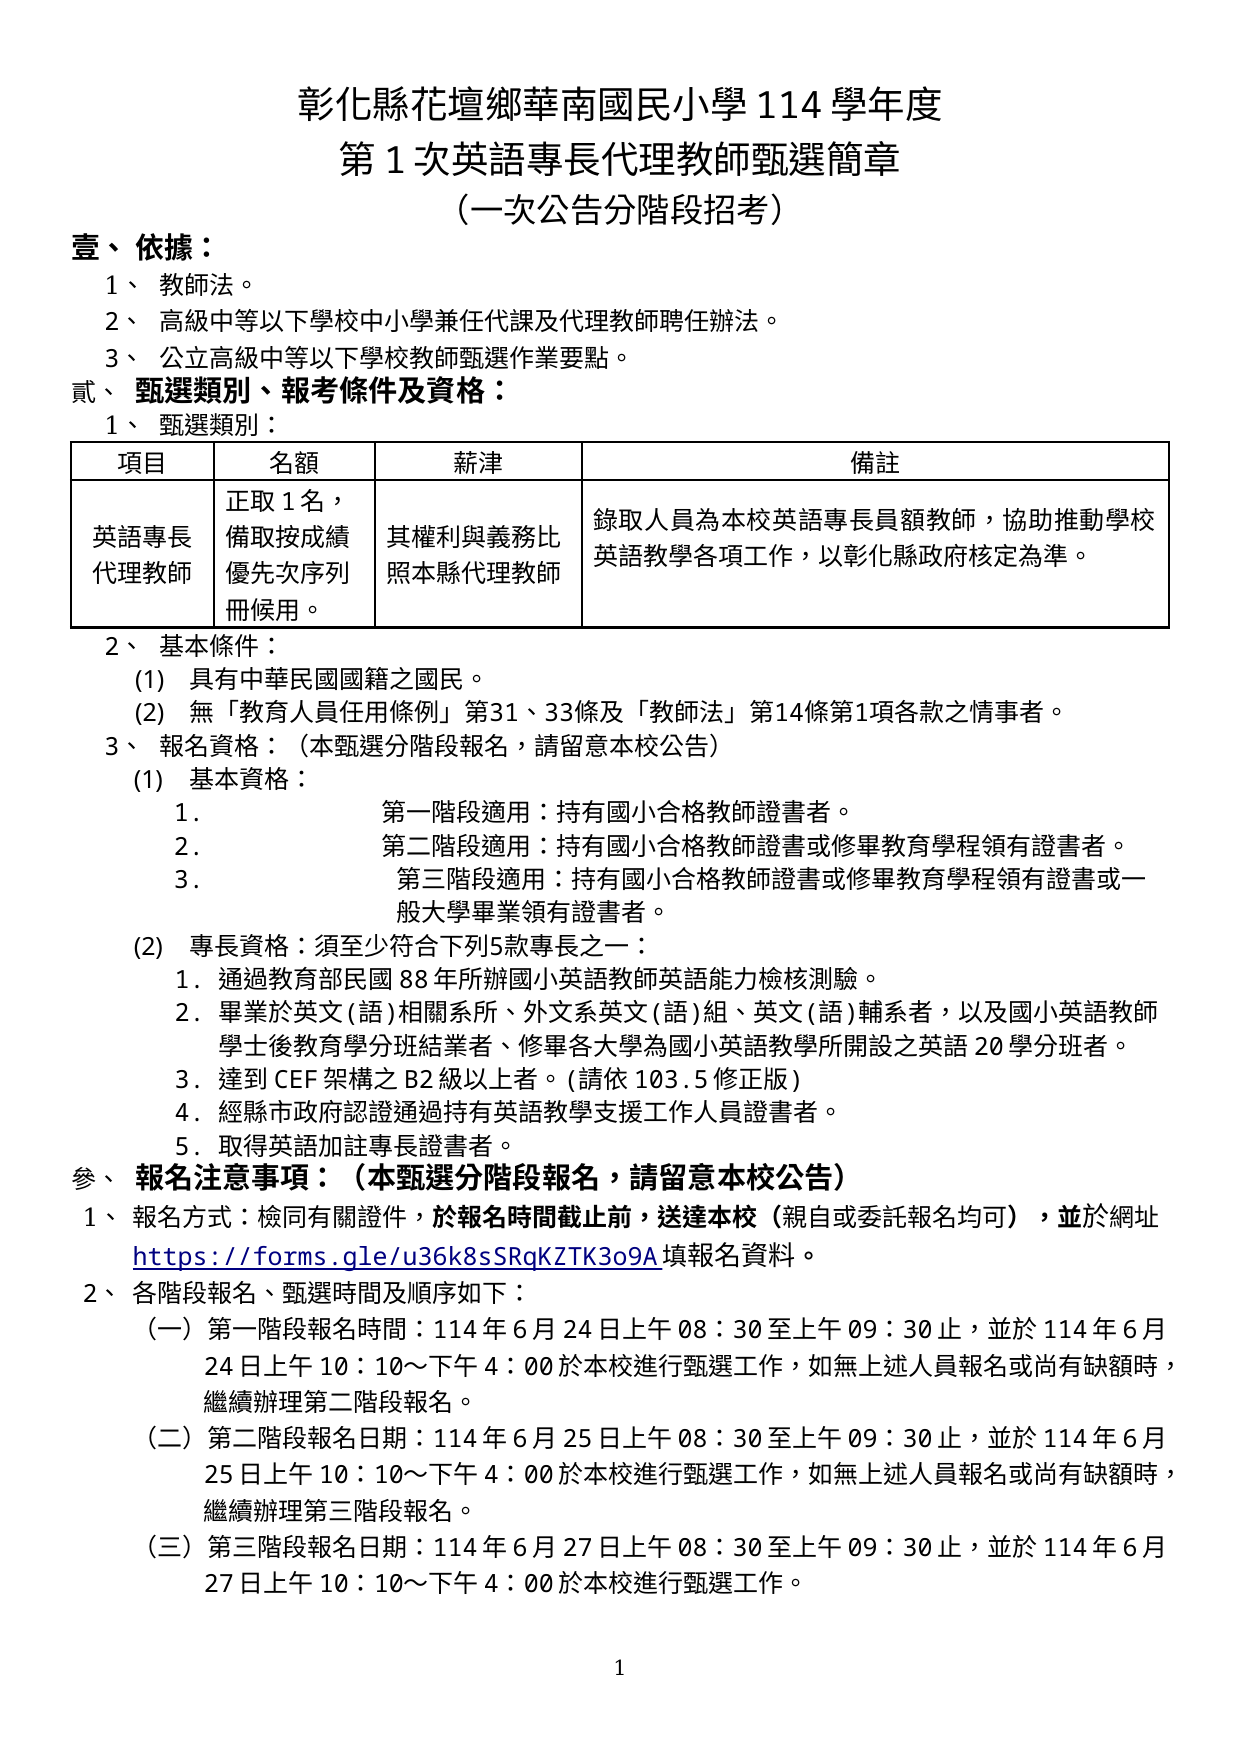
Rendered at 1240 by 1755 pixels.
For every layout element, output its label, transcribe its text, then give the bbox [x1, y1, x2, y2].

table_header 薪津 [376, 443, 581, 479]
list 甄選類別、報考條件及資格： [71, 374, 1190, 408]
list 第三階段適用：持有國小合格教師證書或修畢教育學程領有證書或一般大學畢業領有證書者。 [173, 862, 1169, 928]
list 通過教育部民國88年所辦國小英語教師英語能力檢核測驗。 [174, 962, 1169, 995]
list 報名資格：（本甄選分階段報名，請留意本校公告） [104, 728, 1169, 762]
list 報名注意事項：（本甄選分階段報名，請留意本校公告） [71, 1162, 1190, 1195]
text 第1次英語專長代理教師甄選簡章 [71, 129, 1169, 184]
list 基本資格： [133, 762, 1169, 795]
text （二）第二階段報名日期：114年6月25日上午08：30至上午09：30止，並於114年6月25日上午10：10～下午4：00於本校進行甄選工作，如無上述人員報名或尚有缺額時，繼續辦理第三階段報名。 [132, 1419, 1169, 1527]
table_cell 其權利與義務比照本縣代理教師 [376, 481, 581, 626]
list 高級中等以下學校中小學兼任代課及代理教師聘任辦法。 [104, 302, 1169, 338]
list 具有中華民國國籍之國民。 [135, 662, 1169, 695]
list 畢業於英文(語)相關系所、外文系英文(語)組、英文(語)輔系者，以及國小英語教師學士後教育學分班結業者、修畢各大學為國小英語教學所開設之英語20學分班者。 [174, 995, 1169, 1062]
table_cell 錄取人員為本校英語專長員額教師，協助推動學校英語教學各項工作，以彰化縣政府核定為準。 [583, 481, 1168, 626]
text （一）第一階段報名時間：114年6月24日上午08：30至上午09：30止，並於114年6月24日上午10：10～下午4：00於本校進行甄選工作，如無上述人員報名或尚有缺額時，繼續辦理第二階段報名。 [132, 1310, 1169, 1419]
list 第一階段適用：持有國小合格教師證書者。 [173, 795, 1169, 828]
list 各階段報名、甄選時間及順序如下： [82, 1274, 1169, 1310]
text （三）第三階段報名日期：114年6月27日上午08：30至上午09：30止，並於114年6月27日上午10：10～下午4：00於本校進行甄選工作。 [132, 1527, 1169, 1600]
text （一次公告分階段招考） [71, 184, 1169, 232]
table_header 名額 [215, 443, 374, 479]
list 教師法。 [104, 266, 1169, 302]
list 無「教育人員任用條例」第31、33條及「教師法」第14條第1項各款之情事者。 [135, 695, 1169, 728]
list 甄選類別： [104, 408, 1169, 441]
table_cell 正取1名，備取按成績優先次序列冊候用。 [215, 481, 374, 626]
list 公立高級中等以下學校教師甄選作業要點。 [104, 338, 1169, 374]
list 基本條件： [104, 629, 1169, 662]
list 專長資格：須至少符合下列5款專長之一： [133, 928, 1169, 962]
table_header 備註 [583, 443, 1168, 479]
list 第二階段適用：持有國小合格教師證書或修畢教育學程領有證書者。 [173, 828, 1169, 862]
list 經縣市政府認證通過持有英語教學支援工作人員證書者。 [174, 1095, 1169, 1128]
list 報名方式：檢同有關證件，於報名時間截止前，送達本校（親自或委託報名均可），並於網址https://forms.gle/u36k8sSRqKZTK3o9A填報名資料。 [82, 1195, 1169, 1274]
table_cell 英語專長代理教師 [72, 481, 213, 626]
list 依據： [71, 232, 1190, 266]
list 達到CEF架構之B2級以上者。(請依103.5修正版) [174, 1062, 1169, 1095]
text 彰化縣花壇鄉華南國民小學114學年度 [71, 75, 1169, 129]
table_header 項目 [72, 443, 213, 479]
list 取得英語加註專長證書者。 [174, 1128, 1169, 1162]
